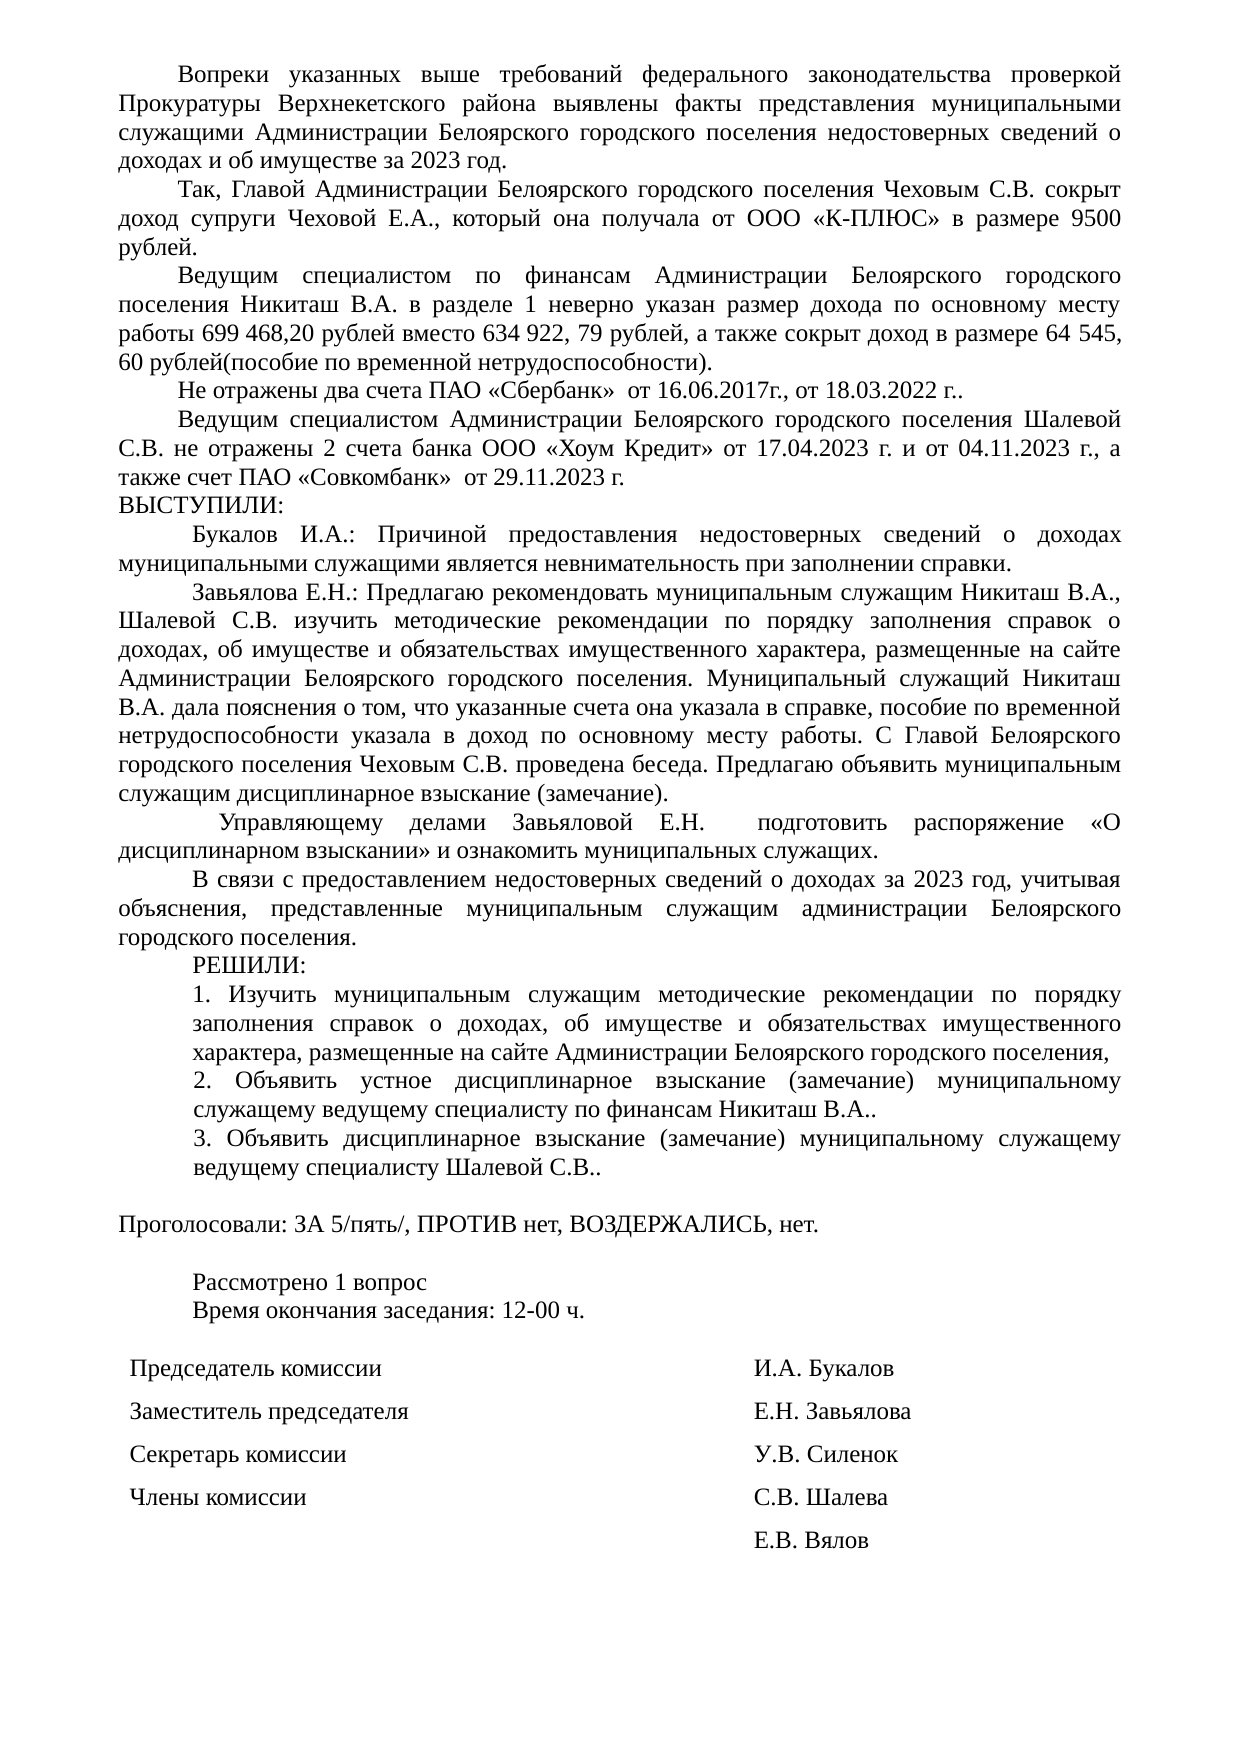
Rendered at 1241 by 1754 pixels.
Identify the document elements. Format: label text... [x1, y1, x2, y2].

table_cell С.В. Шалева [592, 1482, 1122, 1525]
text Завьялова Е.Н.: Предлагаю рекомендовать муниципальным служащим Никиташ В.А., Шалевой С.В. изучить методические рекомендации по порядку заполнения справок о доходах, об имуществе и обязательствах имущественного характера, размещенные на сайте Администрации Белоярского городского поселения. Муниципальный служащий Никиташ В.А. дала пояснения о том, что указанные счета она указала в справке, пособие по временной нетрудоспособности указала в доход по основному месту работы. С Главой Белоярского городского поселения Чеховым С.В. проведена беседа. Предлагаю объявить муниципальным служащим дисциплинарное взыскание (замечание). [118, 577, 1122, 807]
table_cell Заместитель председателя [118, 1396, 592, 1439]
text 3. Объявить дисциплинарное взыскание (замечание) муниципальному служащему ведущему специалисту Шалевой С.В.. [193, 1123, 1122, 1180]
table_header И.А. Букалов [592, 1353, 1122, 1396]
table_cell У.В. Силенок [592, 1439, 1122, 1482]
text Проголосовали: ЗА 5/пять/, ПРОТИВ нет, ВОЗДЕРЖАЛИСЬ, нет. [118, 1209, 1122, 1238]
text Ведущим специалистом по финансам Администрации Белоярского городского поселения Никиташ В.А. в разделе 1 неверно указан размер дохода по основному месту работы 699 468,20 рублей вместо 634 922, 79 рублей, а также сокрыт доход в размере 64 545, 60 рублей(пособие по временной нетрудоспособности). [118, 260, 1122, 375]
text Так, Главой Администрации Белоярского городского поселения Чеховым С.В. сокрыт доход супруги Чеховой Е.А., который она получала от ООО «К-ПЛЮС» в размере 9500 рублей. [118, 174, 1122, 260]
text Управляющему делами Завьяловой Е.Н. подготовить распоряжение «О дисциплинарном взыскании» и ознакомить муниципальных служащих. [118, 807, 1122, 864]
table_cell Члены комиссии [118, 1482, 592, 1525]
text ВЫСТУПИЛИ: [118, 490, 1122, 519]
table_cell Е.В. Вялов [592, 1525, 1122, 1568]
table_cell [118, 1525, 592, 1568]
table_cell Секретарь комиссии [118, 1439, 592, 1482]
table_cell [592, 1568, 1122, 1611]
text Время окончания заседания: 12-00 ч. [192, 1295, 1122, 1324]
text Букалов И.А.: Причиной предоставления недостоверных сведений о доходах муниципальными служащими является невнимательность при заполнении справки. [118, 519, 1122, 577]
table_cell Е.Н. Завьялова [592, 1396, 1122, 1439]
text Ведущим специалистом Администрации Белоярского городского поселения Шалевой С.В. не отражены 2 счета банка ООО «Хоум Кредит» от 17.04.2023 г. и от 04.11.2023 г., а также счет ПАО «Совкомбанк» от 29.11.2023 г. [118, 404, 1122, 490]
text Вопреки указанных выше требований федерального законодательства проверкой Прокуратуры Верхнекетского района выявлены факты представления муниципальными служащими Администрации Белоярского городского поселения недостоверных сведений о доходах и об имуществе за 2023 год. [118, 59, 1122, 174]
text РЕШИЛИ: [192, 950, 1122, 979]
text В связи с предоставлением недостоверных сведений о доходах за 2023 год, учитывая объяснения, представленные муниципальным служащим администрации Белоярского городского поселения. [118, 864, 1122, 950]
text 1. Изучить муниципальным служащим методические рекомендации по порядку заполнения справок о доходах, об имуществе и обязательствах имущественного характера, размещенные на сайте Администрации Белоярского городского поселения, [192, 979, 1122, 1065]
text Рассмотрено 1 вопрос [192, 1267, 1122, 1295]
table_header Председатель комиссии [118, 1353, 592, 1396]
table_cell [118, 1568, 592, 1611]
text Не отражены два счета ПАО «Сбербанк» от 16.06.2017г., от 18.03.2022 г.. [118, 375, 1122, 404]
text 2. Объявить устное дисциплинарное взыскание (замечание) муниципальному служащему ведущему специалисту по финансам Никиташ В.А.. [193, 1065, 1122, 1123]
